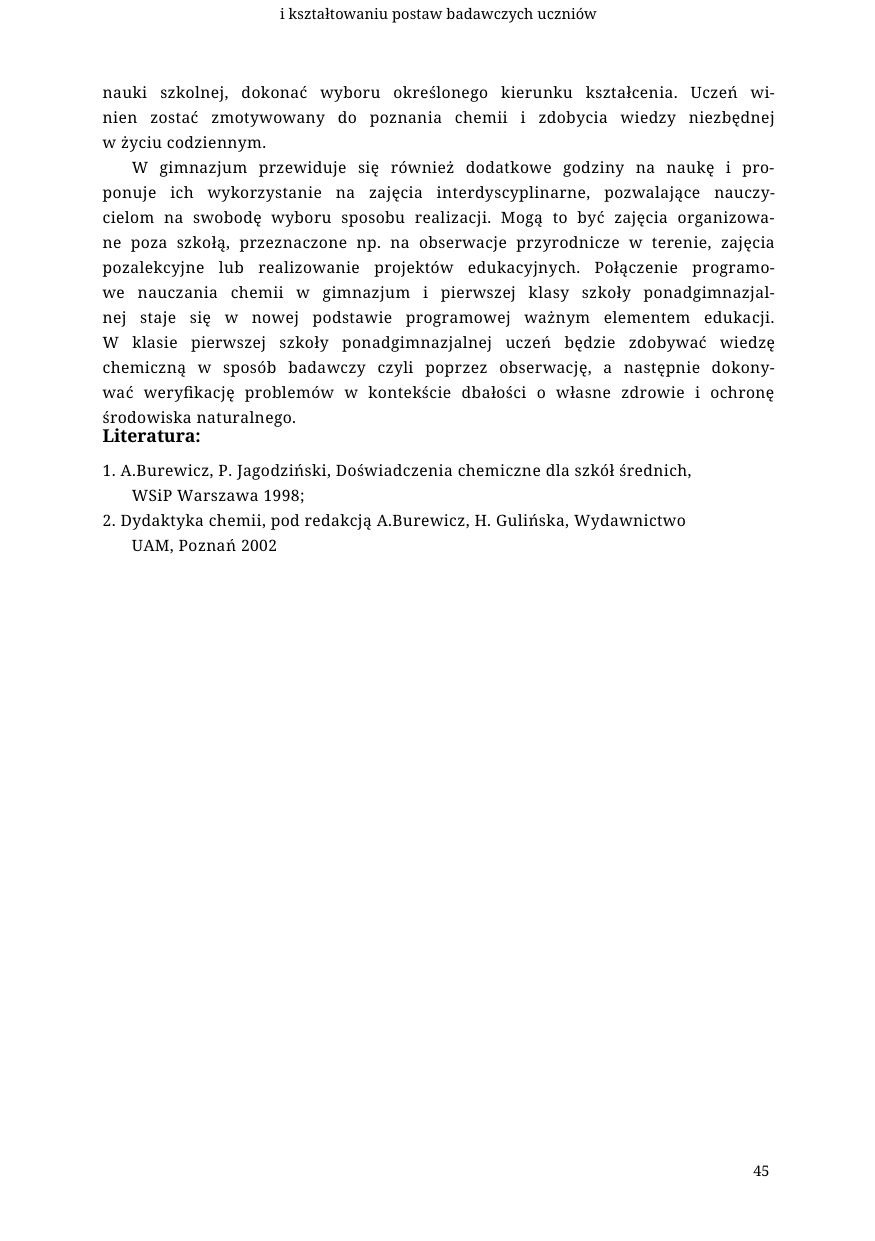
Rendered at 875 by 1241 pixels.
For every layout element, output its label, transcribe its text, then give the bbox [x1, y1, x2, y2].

subtitle Literatura: [102, 428, 778, 446]
text 45 [753, 1165, 776, 1180]
list Dydaktyka chemii, pod redakcją A.Burewicz, H. Gulińska, Wydawnictwo UAM, Poznań 2002 [102, 506, 768, 556]
list A.Burewicz, P. Jagodziński, Doświadczenia chemiczne dla szkół średnich, WSiP Warszawa 1998; [102, 456, 776, 506]
text nauki szkolnej, dokonać wyboru określonego kierunku kształcenia. Uczeń wi- nien zostać zmotywowany do poznania chemii i zdobycia wiedzy niezbędnej w życiu codziennym. [102, 78, 776, 153]
text W gimnazjum przewiduje się również dodatkowe godziny na naukę i pro- ponuje ich wykorzystanie na zajęcia interdyscyplinarne, pozwalające nauczy- cielom na swobodę wyboru sposobu realizacji. Mogą to być zajęcia organizowa- ne poza szkołą, przeznaczone np. na obserwacje przyrodnicze w terenie, zajęcia pozalekcyjne lub realizowanie projektów edukacyjnych. Połączenie programo- we nauczania chemii w gimnazjum i pierwszej klasy szkoły ponadgimnazjal- nej staje się w nowej podstawie programowej ważnym elementem edukacji. W klasie pierwszej szkoły ponadgimnazjalnej uczeń będzie zdobywać wiedzę chemiczną w sposób badawczy czyli poprzez obserwację, a następnie dokony- wać weryfikację problemów w kontekście dbałości o własne zdrowie i ochronę środowiska naturalnego. [102, 153, 776, 428]
text i kształtowaniu postaw badawczych uczniów [105, 8, 772, 23]
